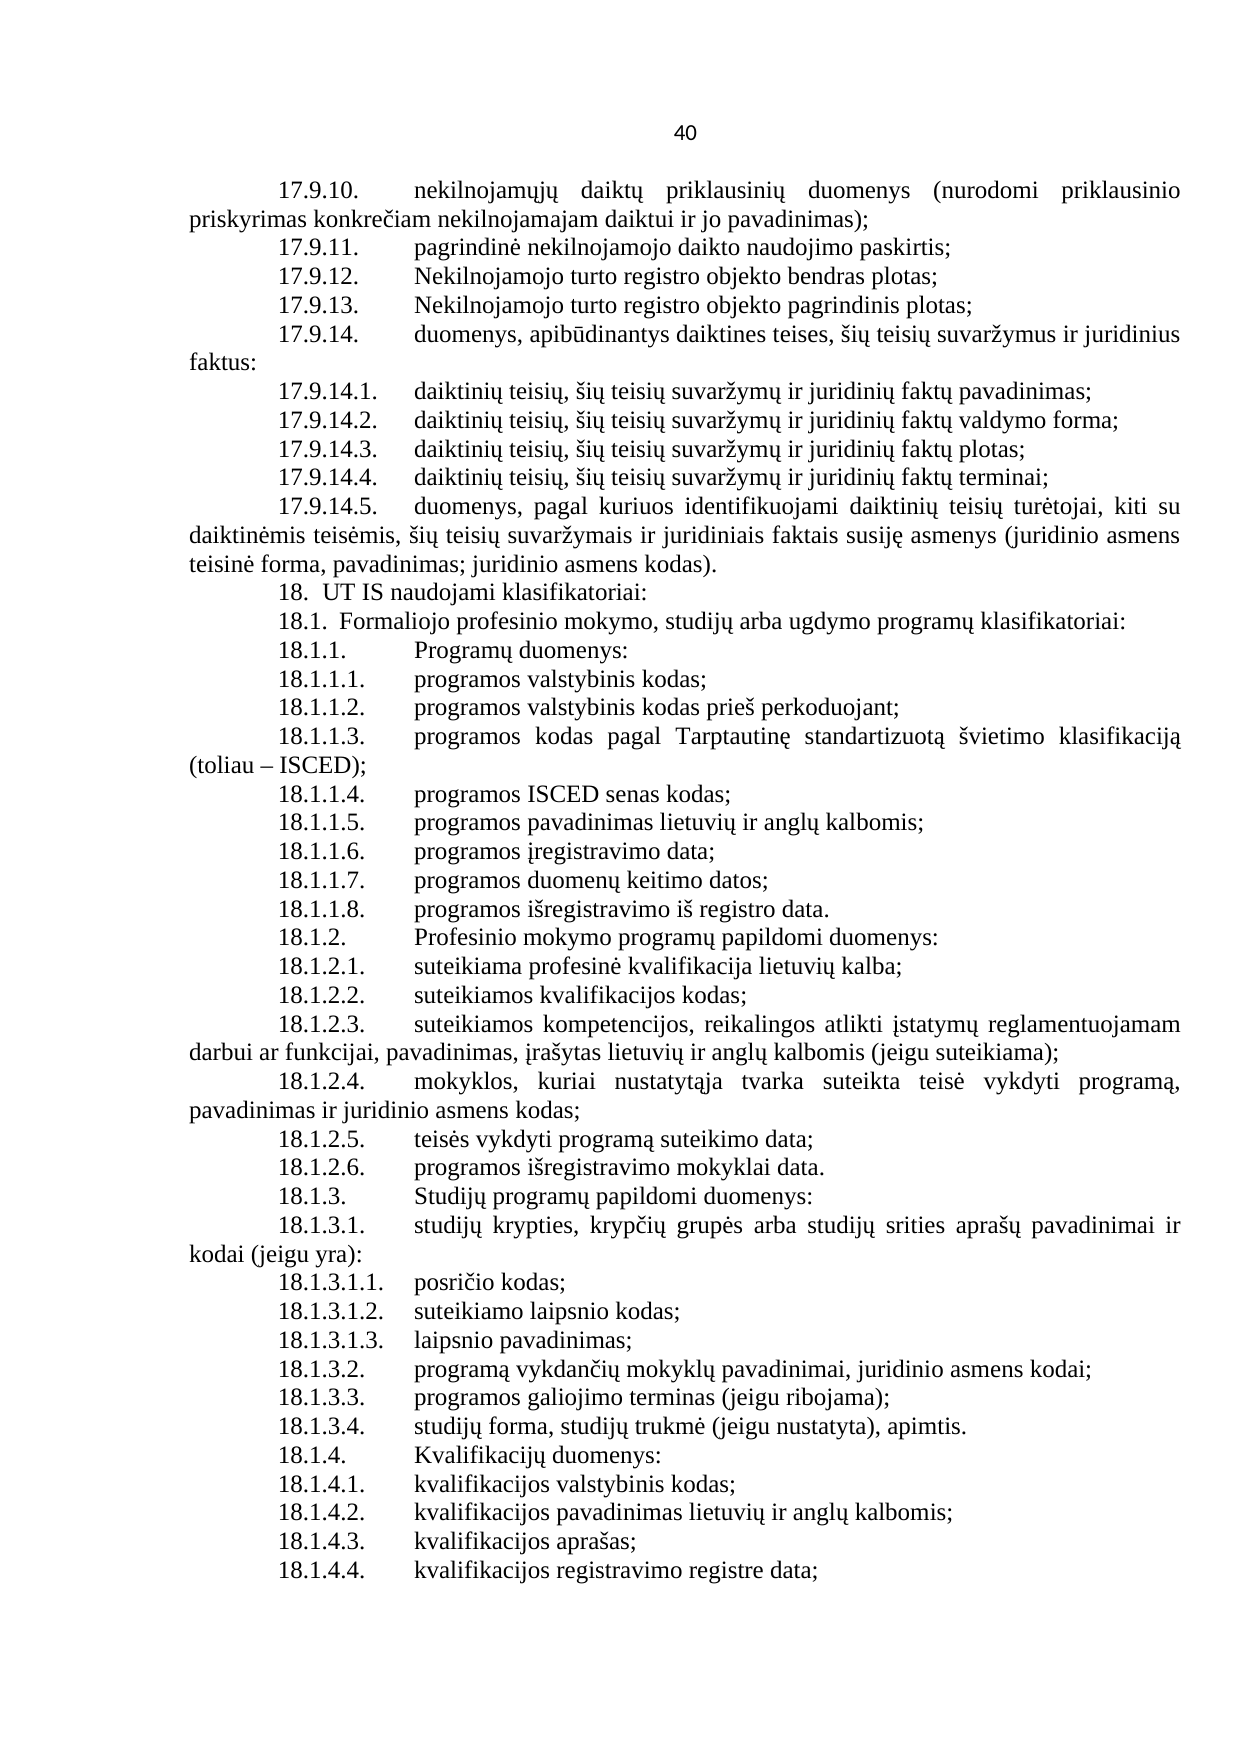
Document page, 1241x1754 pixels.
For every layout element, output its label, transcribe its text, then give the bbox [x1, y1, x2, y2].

text 18.1.1.8. programos išregistravimo iš registro data. [189, 894, 1181, 922]
text 18.1.3.1.1. posričio kodas; [189, 1267, 1181, 1296]
text 17.9.12. Nekilnojamojo turto registro objekto bendras plotas; [189, 261, 1181, 290]
text 18.1.2.5. teisės vykdyti programą suteikimo data; [189, 1124, 1181, 1152]
text 18.1.1.7. programos duomenų keitimo datos; [189, 865, 1181, 894]
text 18.1.2. Profesinio mokymo programų papildomi duomenys: [189, 922, 1181, 951]
text 17.9.14.2. daiktinių teisių, šių teisių suvaržymų ir juridinių faktų valdymo forma; [189, 405, 1181, 434]
text 17.9.14.3. daiktinių teisių, šių teisių suvaržymų ir juridinių faktų plotas; [189, 434, 1181, 462]
text 18.1.3. Studijų programų papildomi duomenys: [189, 1181, 1181, 1210]
text 18.1.1.2. programos valstybinis kodas prieš perkoduojant; [189, 692, 1181, 721]
text 18. UT IS naudojami klasifikatoriai: [189, 577, 1181, 606]
text 17.9.11. pagrindinė nekilnojamojo daikto naudojimo paskirtis; [189, 232, 1181, 261]
text 18.1.4.1. kvalifikacijos valstybinis kodas; [189, 1469, 1181, 1497]
text 18.1.1.6. programos įregistravimo data; [189, 836, 1181, 865]
text 18.1.3.1. studijų krypties, krypčių grupės arba studijų srities aprašų pavadinimai ir kodai (jeigu yra): [189, 1210, 1181, 1267]
text 18.1.3.1.2. suteikiamo laipsnio kodas; [189, 1296, 1181, 1325]
text 18.1.1.5. programos pavadinimas lietuvių ir anglų kalbomis; [189, 807, 1181, 836]
text 17.9.14.5. duomenys, pagal kuriuos identifikuojami daiktinių teisių turėtojai, kiti su daiktinėmis teisėmis, šių teisių suvaržymais ir juridiniais faktais susiję asmenys (juridinio asmens teisinė forma, pavadinimas; juridinio asmens kodas). [189, 491, 1181, 577]
text 17.9.14.1. daiktinių teisių, šių teisių suvaržymų ir juridinių faktų pavadinimas; [189, 376, 1181, 405]
text 17.9.10. nekilnojamųjų daiktų priklausinių duomenys (nurodomi priklausinio priskyrimas konkrečiam nekilnojamajam daiktui ir jo pavadinimas); [189, 175, 1181, 232]
text 18.1.3.2. programą vykdančių mokyklų pavadinimai, juridinio asmens kodai; [189, 1354, 1181, 1382]
text 18.1.2.2. suteikiamos kvalifikacijos kodas; [189, 980, 1181, 1009]
text 18.1.2.4. mokyklos, kuriai nustatytąja tvarka suteikta teisė vykdyti programą, pavadinimas ir juridinio asmens kodas; [189, 1066, 1181, 1124]
text 17.9.14. duomenys, apibūdinantys daiktines teises, šių teisių suvaržymus ir juridinius faktus: [189, 319, 1181, 376]
text 18.1.3.3. programos galiojimo terminas (jeigu ribojama); [189, 1382, 1181, 1411]
text 18.1.4.4. kvalifikacijos registravimo registre data; [189, 1555, 1181, 1584]
text 18.1.4. Kvalifikacijų duomenys: [189, 1440, 1181, 1469]
text 17.9.13. Nekilnojamojo turto registro objekto pagrindinis plotas; [189, 290, 1181, 319]
text 17.9.14.4. daiktinių teisių, šių teisių suvaržymų ir juridinių faktų terminai; [189, 462, 1181, 491]
text 18.1.1. Programų duomenys: [189, 635, 1181, 664]
text 18.1.1.1. programos valstybinis kodas; [189, 664, 1181, 692]
text 18.1. Formaliojo profesinio mokymo, studijų arba ugdymo programų klasifikatoriai: [189, 606, 1181, 635]
text 18.1.3.4. studijų forma, studijų trukmė (jeigu nustatyta), apimtis. [189, 1411, 1181, 1440]
text 18.1.4.3. kvalifikacijos aprašas; [189, 1526, 1181, 1555]
text 18.1.2.6. programos išregistravimo mokyklai data. [189, 1152, 1181, 1181]
text 18.1.1.4. programos ISCED senas kodas; [189, 779, 1181, 807]
text 18.1.2.3. suteikiamos kompetencijos, reikalingos atlikti įstatymų reglamentuojamam darbui ar funkcijai, pavadinimas, įrašytas lietuvių ir anglų kalbomis (jeigu suteikiama); [189, 1009, 1181, 1066]
text 18.1.3.1.3. laipsnio pavadinimas; [189, 1325, 1181, 1354]
text 18.1.2.1. suteikiama profesinė kvalifikacija lietuvių kalba; [189, 951, 1181, 980]
text 18.1.4.2. kvalifikacijos pavadinimas lietuvių ir anglų kalbomis; [189, 1497, 1181, 1526]
text 18.1.1.3. programos kodas pagal Tarptautinę standartizuotą švietimo klasifikaciją (toliau – ISCED); [189, 721, 1181, 779]
